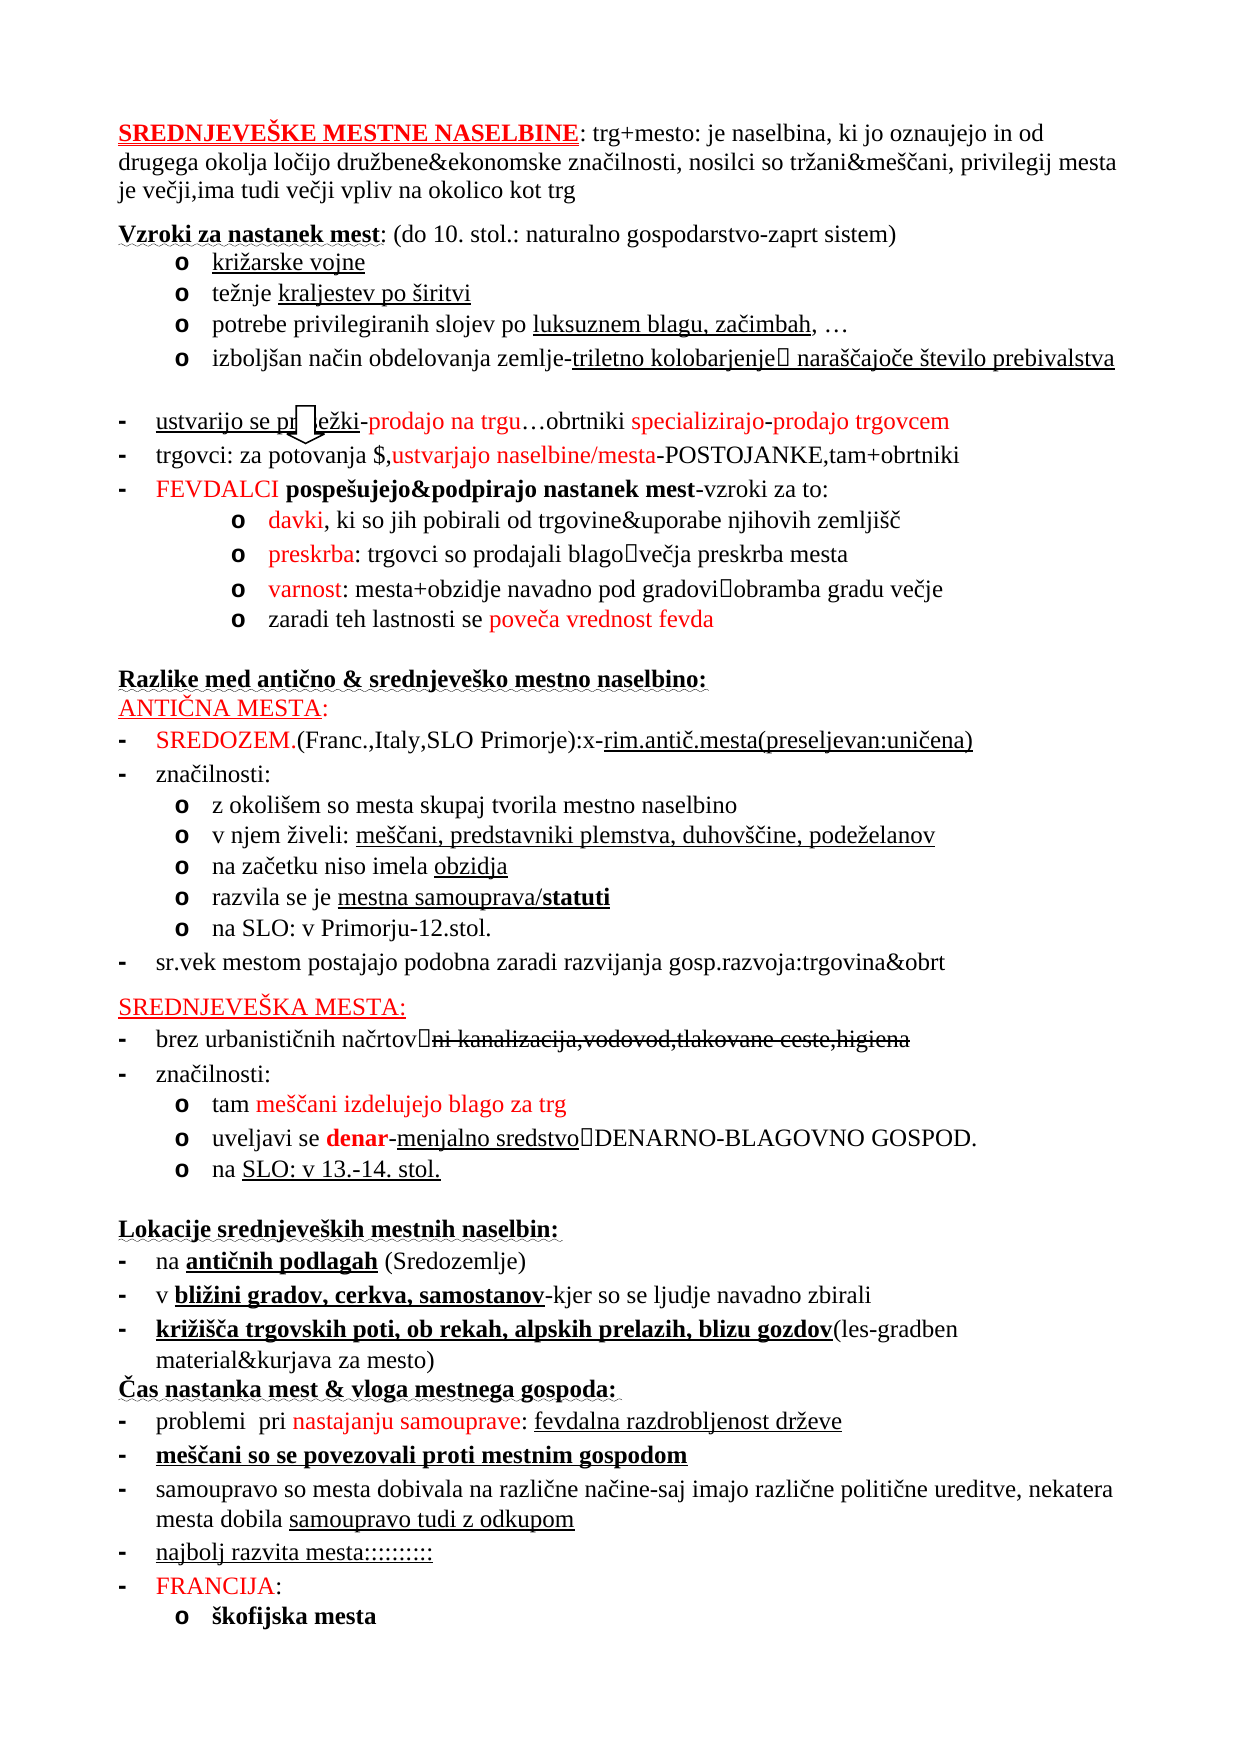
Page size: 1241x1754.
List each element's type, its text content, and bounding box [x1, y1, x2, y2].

list varnost: mesta+obzidje navadno pod gradoviobramba gradu večje [231, 570, 1122, 604]
list na SLO: v 13.-14. stol. [174, 1154, 1122, 1185]
list meščani so se povezovali proti mestnim gospodom [118, 1436, 1122, 1471]
list razvila se je mestna samouprava/statuti [174, 882, 1122, 913]
list davki, ki so jih pobirali od trgovine&uporabe njihovih zemljišč [231, 505, 1122, 536]
list težnje kraljestev po širitvi [174, 278, 1122, 309]
list zaradi teh lastnosti se poveča vrednost fevda [231, 604, 1122, 635]
list uveljavi se denar-menjalno sredstvoDENARNO-BLAGOVNO GOSPOD. [174, 1120, 1122, 1154]
list FEVDALCI pospešujejo&podpirajo nastanek mest-vzroki za to: [118, 471, 1122, 505]
list samoupravo so mesta dobivala na različne načine-saj imajo različne politične ureditve, nekatera mesta dobila samoupravo tudi z odkupom [118, 1471, 1122, 1533]
list značilnosti: [118, 756, 1122, 790]
list značilnosti: [118, 1055, 1122, 1089]
list trgovci: za potovanja $,ustvarjajo naselbine/mesta-POSTOJANKE,tam+obrtniki [118, 437, 1133, 471]
list problemi pri nastajanju samouprave: fevdalna razdrobljenost drževe [118, 1402, 1122, 1436]
list SREDOZEM.(Franc.,Italy,SLO Primorje):x-rim.antič.mesta(preseljevan:uničena) [118, 722, 1133, 756]
list tam meščani izdelujejo blago za trg [174, 1089, 1122, 1120]
list v bližini gradov, cerkva, samostanov-kjer so se ljudje navadno zbirali [118, 1277, 1122, 1311]
text Lokacije srednjeveških mestnih naselbin: [118, 1214, 1122, 1243]
list križarske vojne [174, 247, 1122, 278]
list FRANCIJA: [118, 1567, 1122, 1601]
text Vzroki za nastanek mest: (do 10. stol.: naturalno gospodarstvo-zaprt sistem) [118, 219, 1122, 247]
list ustvarijo se presežki-prodajo na trgu…obrtniki specializirajo-prodajo trgovcem [118, 403, 1133, 437]
text Razlike med antično & srednjeveško mestno naselbino: [118, 664, 1122, 693]
text SREDNJEVEŠKE MESTNE NASELBINE: trg+mesto: je naselbina, ki jo oznaujejo in od drugega okolja ločijo družbene&ekonomske značilnosti, nosilci so tržani&meščani, privilegij mesta je večji,ima tudi večji vpliv na okolico kot trg [118, 118, 1122, 204]
list v njem živeli: meščani, predstavniki plemstva, duhovščine, podeželanov [174, 821, 1122, 851]
list škofijska mesta [174, 1601, 1122, 1632]
list na SLO: v Primorju-12.stol. [174, 913, 1122, 944]
list križišča trgovskih poti, ob rekah, alpskih prelazih, blizu gozdov(les-gradben material&kurjava za mesto) [118, 1311, 1122, 1374]
list izboljšan način obdelovanja zemlje-triletno kolobarjenje naraščajoče število prebivalstva [174, 340, 1122, 374]
list potrebe privilegiranih slojev po luksuznem blagu, začimbah, … [174, 309, 1122, 340]
list na začetku niso imela obzidja [174, 851, 1122, 882]
list na antičnih podlagah (Sredozemlje) [118, 1243, 1122, 1277]
text ANTIČNA MESTA: [118, 693, 1122, 722]
list z okolišem so mesta skupaj tvorila mestno naselbino [174, 790, 1122, 821]
list sr.vek mestom postajajo podobna zaradi razvijanja gosp.razvoja:trgovina&obrt [118, 944, 1122, 978]
text Čas nastanka mest & vloga mestnega gospoda: [118, 1374, 1122, 1402]
list najbolj razvita mesta:::::::::: [118, 1533, 1122, 1567]
list brez urbanističnih načrtovni kanalizacija,vodovod,tlakovane ceste,higiena [118, 1021, 1133, 1055]
list preskrba: trgovci so prodajali blagovečja preskrba mesta [231, 536, 1122, 570]
text SREDNJEVEŠKA MESTA: [118, 992, 1122, 1021]
